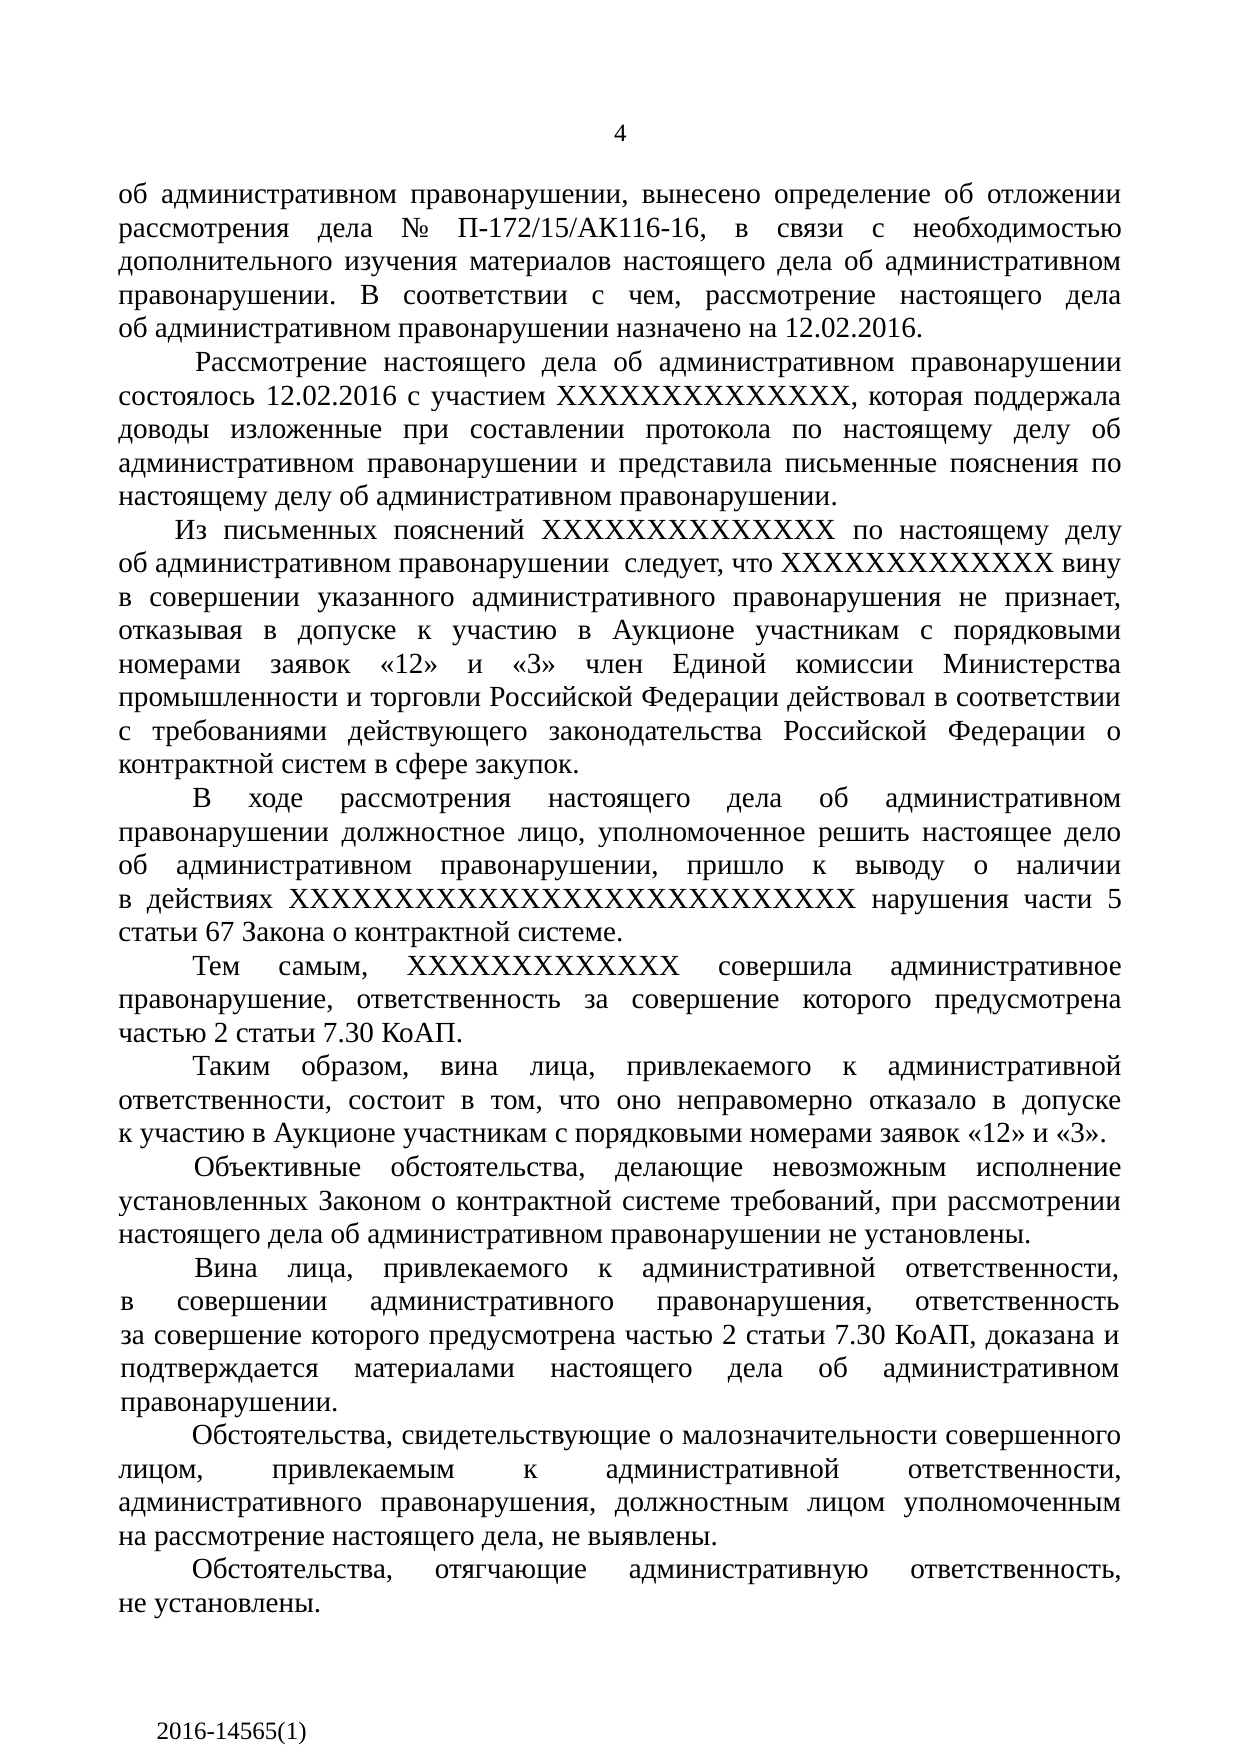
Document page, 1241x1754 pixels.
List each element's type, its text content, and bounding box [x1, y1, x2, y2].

text Рассмотрение настоящего дела об административном правонарушении состоялось 12.02.2016 с участием XXXXXXXXXXXXXX, которая поддержала доводы изложенные при составлении протокола по настоящему делу об административном правонарушении и представила письменные пояснения по настоящему делу об административном правонарушении. [118, 344, 1122, 512]
text Таким образом, вина лица, привлекаемого к административной ответственности, состоит в том, что оно неправомерно отказало в допуске к участию в Аукционе участникам с порядковыми номерами заявок «12» и «3». [118, 1048, 1122, 1149]
text Тем самым, XXXXXXXXXXXXX совершила административное правонарушение, ответственность за совершение которого предусмотрена частью 2 статьи 7.30 КоАП. [118, 948, 1122, 1048]
text Обстоятельства, отягчающие административную ответственность, не установлены. [118, 1552, 1122, 1619]
text Вина лица, привлекаемого к административной ответственности, в совершении административного правонарушения, ответственность за совершение которого предусмотрена частью 2 статьи 7.30 КоАП, доказана и подтверждается материалами настоящего дела об административном правонарушении. [120, 1250, 1120, 1417]
text Из письменных пояснений XXXXXXXXXXXXXX по настоящему делу об административном правонарушении следует, что XXXXXXXXXXXXX вину в совершении указанного административного правонарушения не признает, отказывая в допуске к участию в Аукционе участникам с порядковыми номерами заявок «12» и «3» член Единой комиссии Министерства промышленности и торговли Российской Федерации действовал в соответствии с требованиями действующего законодательства Российской Федерации о контрактной систем в сфере закупок. [118, 512, 1122, 780]
text об административном правонарушении, вынесено определение об отложении рассмотрения дела № П-172/15/АК116-16, в связи с необходимостью дополнительного изучения материалов настоящего дела об административном правонарушении. В соответствии с чем, рассмотрение настоящего дела об административном правонарушении назначено на 12.02.2016. [118, 176, 1122, 344]
text В ходе рассмотрения настоящего дела об административном правонарушении должностное лицо, уполномоченное решить настоящее дело об административном правонарушении, пришло к выводу о наличии в действиях XXXXXXXXXXXXXXXXXXXXXXXXXXX нарушения части 5 статьи 67 Закона о контрактной системе. [118, 780, 1122, 948]
text Объективные обстоятельства, делающие невозможным исполнение установленных Законом о контрактной системе требований, при рассмотрении настоящего дела об административном правонарушении не установлены. [118, 1149, 1122, 1250]
text Обстоятельства, свидетельствующие о малозначительности совершенного лицом, привлекаемым к административной ответственности, административного правонарушения, должностным лицом уполномоченным на рассмотрение настоящего дела, не выявлены. [118, 1417, 1122, 1552]
